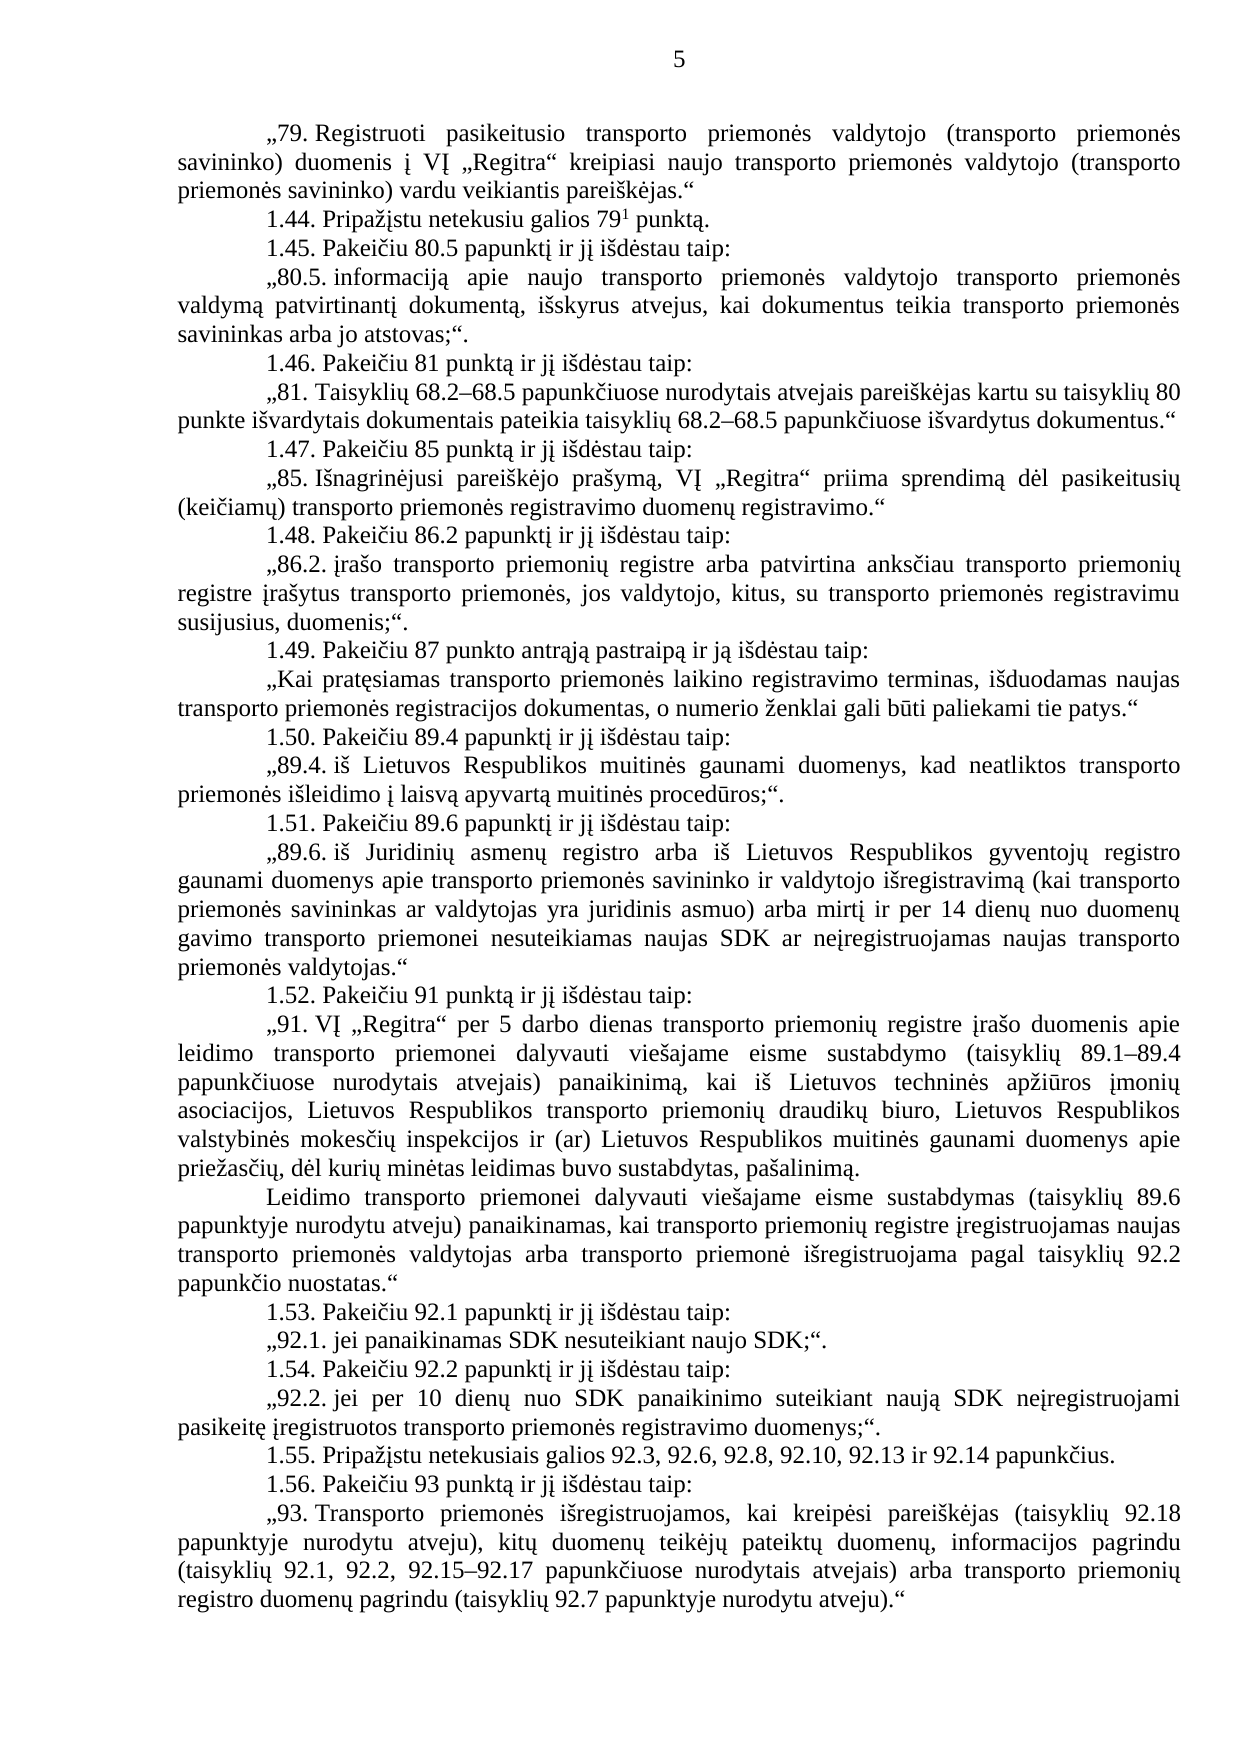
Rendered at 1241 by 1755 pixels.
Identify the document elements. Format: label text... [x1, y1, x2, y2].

text 1.47. Pakeičiu 85 punktą ir jį išdėstau taip: [177, 434, 1181, 463]
text „79. Registruoti pasikeitusio transporto priemonės valdytojo (transporto priemonės savininko) duomenis į VĮ „Regitra“ kreipiasi naujo transporto priemonės valdytojo (transporto priemonės savininko) vardu veikiantis pareiškėjas.“ [177, 118, 1181, 204]
text 1.55. Pripažįstu netekusiais galios 92.3, 92.6, 92.8, 92.10, 92.13 ir 92.14 papunkčius. [177, 1441, 1181, 1469]
text „93. Transporto priemonės išregistruojamos, kai kreipėsi pareiškėjas (taisyklių 92.18 papunktyje nurodytu atveju), kitų duomenų teikėjų pateiktų duomenų, informacijos pagrindu (taisyklių 92.1, 92.2, 92.15–92.17 papunkčiuose nurodytais atvejais) arba transporto priemonių registro duomenų pagrindu (taisyklių 92.7 papunktyje nurodytu atveju).“ [177, 1498, 1181, 1613]
text „80.5. informaciją apie naujo transporto priemonės valdytojo transporto priemonės valdymą patvirtinantį dokumentą, išskyrus atvejus, kai dokumentus teikia transporto priemonės savininkas arba jo atstovas;“. [177, 262, 1181, 348]
text 1.48. Pakeičiu 86.2 papunktį ir jį išdėstau taip: [177, 521, 1181, 549]
text 1.49. Pakeičiu 87 punkto antrąją pastraipą ir ją išdėstau taip: [177, 636, 1181, 664]
text „92.2. jei per 10 dienų nuo SDK panaikinimo suteikiant naują SDK neįregistruojami pasikeitę įregistruotos transporto priemonės registravimo duomenys;“. [177, 1383, 1181, 1441]
text „89.4. iš Lietuvos Respublikos muitinės gaunami duomenys, kad neatliktos transporto priemonės išleidimo į laisvą apyvartą muitinės procedūros;“. [177, 751, 1181, 808]
text 1.46. Pakeičiu 81 punktą ir jį išdėstau taip: [177, 348, 1181, 377]
text 1.51. Pakeičiu 89.6 papunktį ir jį išdėstau taip: [177, 808, 1181, 837]
text „85. Išnagrinėjusi pareiškėjo prašymą, VĮ „Regitra“ priima sprendimą dėl pasikeitusių (keičiamų) transporto priemonės registravimo duomenų registravimo.“ [177, 463, 1181, 521]
text „Kai pratęsiamas transporto priemonės laikino registravimo terminas, išduodamas naujas transporto priemonės registracijos dokumentas, o numerio ženklai gali būti paliekami tie patys.“ [177, 664, 1181, 722]
text „86.2. įrašo transporto priemonių registre arba patvirtina anksčiau transporto priemonių registre įrašytus transporto priemonės, jos valdytojo, kitus, su transporto priemonės registravimu susijusius, duomenis;“. [177, 549, 1181, 636]
text 1.54. Pakeičiu 92.2 papunktį ir jį išdėstau taip: [177, 1354, 1181, 1383]
text „91. VĮ „Regitra“ per 5 darbo dienas transporto priemonių registre įrašo duomenis apie leidimo transporto priemonei dalyvauti viešajame eisme sustabdymo (taisyklių 89.1–89.4 papunkčiuose nurodytais atvejais) panaikinimą, kai iš Lietuvos techninės apžiūros įmonių asociacijos, Lietuvos Respublikos transporto priemonių draudikų biuro, Lietuvos Respublikos valstybinės mokesčių inspekcijos ir (ar) Lietuvos Respublikos muitinės gaunami duomenys apie priežasčių, dėl kurių minėtas leidimas buvo sustabdytas, pašalinimą. [177, 1009, 1181, 1182]
text 1.56. Pakeičiu 93 punktą ir jį išdėstau taip: [177, 1469, 1181, 1498]
text 1.53. Pakeičiu 92.1 papunktį ir jį išdėstau taip: [177, 1297, 1181, 1326]
text 1.45. Pakeičiu 80.5 papunktį ir jį išdėstau taip: [177, 233, 1181, 262]
text Leidimo transporto priemonei dalyvauti viešajame eisme sustabdymas (taisyklių 89.6 papunktyje nurodytu atveju) panaikinamas, kai transporto priemonių registre įregistruojamas naujas transporto priemonės valdytojas arba transporto priemonė išregistruojama pagal taisyklių 92.2 papunkčio nuostatas.“ [177, 1182, 1181, 1297]
text 1.44. Pripažįstu netekusiu galios 791 punktą. [177, 204, 1181, 233]
text „81. Taisyklių 68.2–68.5 papunkčiuose nurodytais atvejais pareiškėjas kartu su taisyklių 80 punkte išvardytais dokumentais pateikia taisyklių 68.2–68.5 papunkčiuose išvardytus dokumentus.“ [177, 377, 1181, 434]
text „92.1. jei panaikinamas SDK nesuteikiant naujo SDK;“. [177, 1326, 1181, 1354]
text 1.50. Pakeičiu 89.4 papunktį ir jį išdėstau taip: [177, 722, 1181, 751]
text „89.6. iš Juridinių asmenų registro arba iš Lietuvos Respublikos gyventojų registro gaunami duomenys apie transporto priemonės savininko ir valdytojo išregistravimą (kai transporto priemonės savininkas ar valdytojas yra juridinis asmuo) arba mirtį ir per 14 dienų nuo duomenų gavimo transporto priemonei nesuteikiamas naujas SDK ar neįregistruojamas naujas transporto priemonės valdytojas.“ [177, 837, 1181, 981]
text 1.52. Pakeičiu 91 punktą ir jį išdėstau taip: [177, 981, 1181, 1009]
